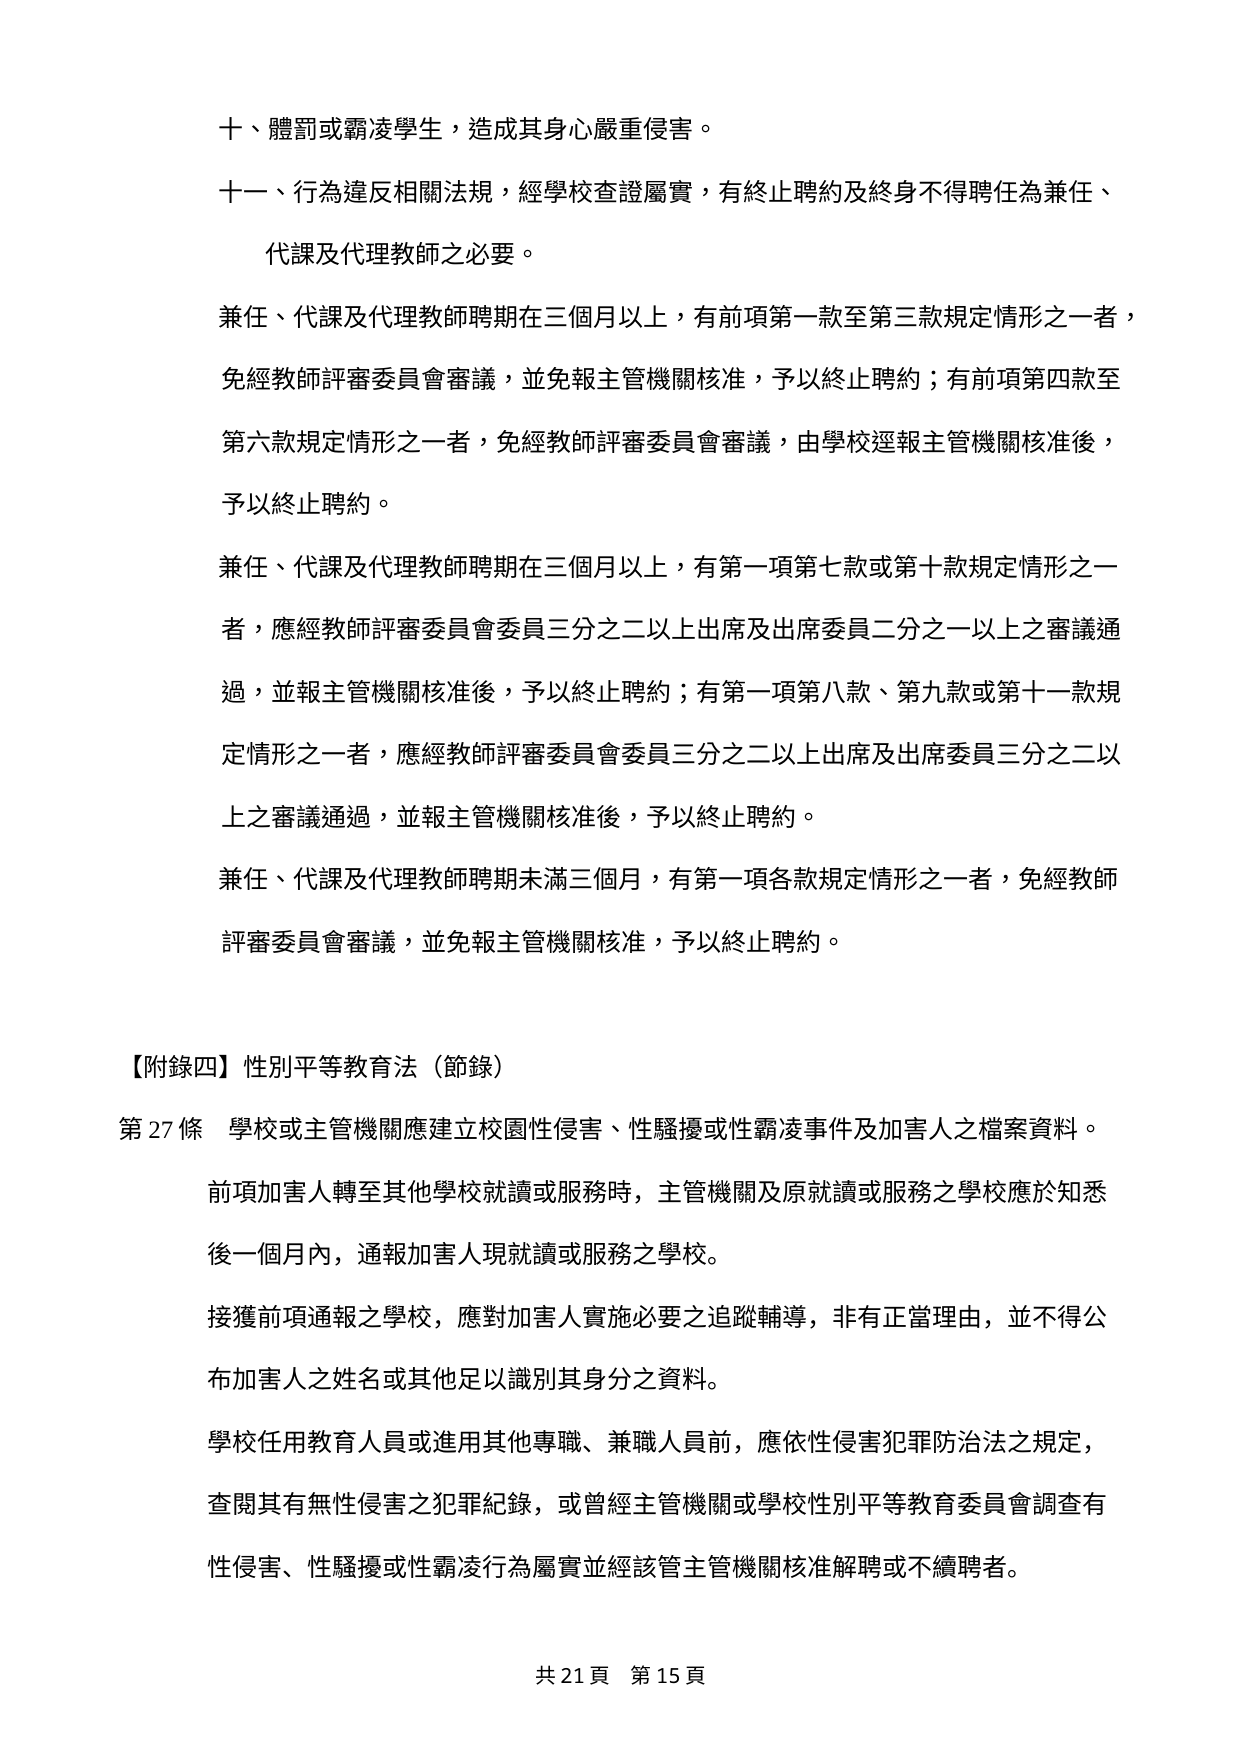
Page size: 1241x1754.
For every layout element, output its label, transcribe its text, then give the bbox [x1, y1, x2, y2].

text 接獲前項通報之學校，應對加害人實施必要之追蹤輔導，非有正當理由，並不得公 [118, 1273, 1122, 1336]
text 性侵害、性騷擾或性霸凌行為屬實並經該管主管機關核准解聘或不續聘者。 [118, 1523, 1122, 1586]
text 【附錄四】性別平等教育法（節錄） [118, 1023, 1122, 1086]
text 十、體罰或霸凌學生，造成其身心嚴重侵害。 [218, 86, 1122, 148]
text 兼任、代課及代理教師聘期在三個月以上，有第一項第七款或第十款規定情形之一者，應經教師評審委員會委員三分之二以上出席及出席委員二分之一以上之審議通過，並報主管機關核准後，予以終止聘約；有第一項第八款、第九款或第十一款規定情形之一者，應經教師評審委員會委員三分之二以上出席及出席委員三分之二以上之審議通過，並報主管機關核准後，予以終止聘約。 [218, 523, 1122, 836]
text 查閱其有無性侵害之犯罪紀錄，或曾經主管機關或學校性別平等教育委員會調查有 [118, 1461, 1122, 1523]
text 前項加害人轉至其他學校就讀或服務時，主管機關及原就讀或服務之學校應於知悉 [118, 1148, 1122, 1211]
text 後一個月內，通報加害人現就讀或服務之學校。 [118, 1211, 1122, 1273]
text 兼任、代課及代理教師聘期未滿三個月，有第一項各款規定情形之一者，免經教師評審委員會審議，並免報主管機關核准，予以終止聘約。 [218, 836, 1122, 961]
text 學校任用教育人員或進用其他專職、兼職人員前，應依性侵害犯罪防治法之規定， [118, 1398, 1122, 1461]
text 兼任、代課及代理教師聘期在三個月以上，有前項第一款至第三款規定情形之一者，免經教師評審委員會審議，並免報主管機關核准，予以終止聘約；有前項第四款至第六款規定情形之一者，免經教師評審委員會審議，由學校逕報主管機關核准後，予以終止聘約。 [218, 273, 1122, 523]
text 十一、行為違反相關法規，經學校查證屬實，有終止聘約及終身不得聘任為兼任、代課及代理教師之必要。 [218, 148, 1122, 273]
text 布加害人之姓名或其他足以識別其身分之資料。 [118, 1336, 1122, 1398]
text 第27條 學校或主管機關應建立校園性侵害、性騷擾或性霸凌事件及加害人之檔案資料。 [118, 1086, 1122, 1148]
